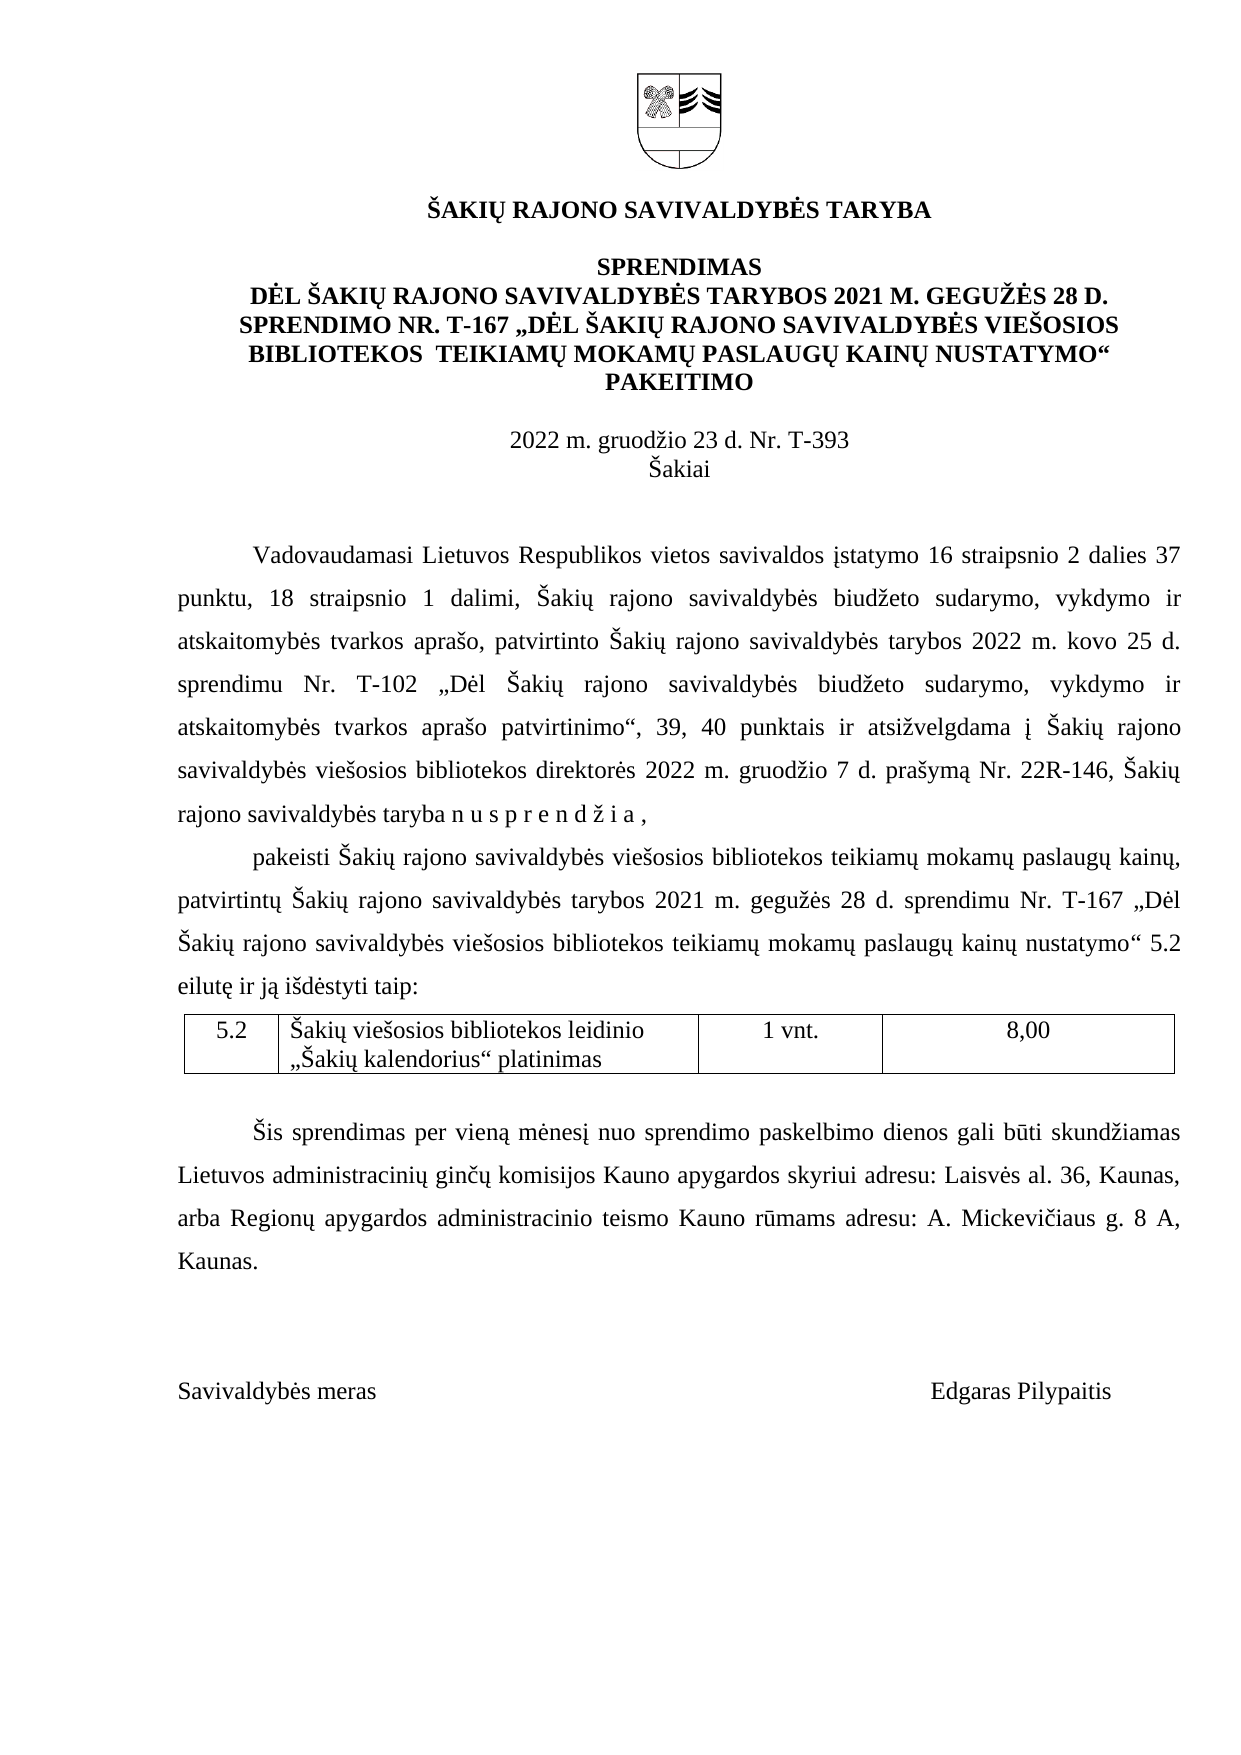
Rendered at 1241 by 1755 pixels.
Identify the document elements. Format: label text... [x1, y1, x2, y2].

text Šakiai [177, 454, 1181, 482]
table_header 1 vnt. [699, 1015, 882, 1073]
text pakeisti Šakių rajono savivaldybės viešosios bibliotekos teikiamų mokamų paslaugų kainų, patvirtintų Šakių rajono savivaldybės tarybos 2021 m. gegužės 28 d. sprendimu Nr. T-167 „Dėl Šakių rajono savivaldybės viešosios bibliotekos teikiamų mokamų paslaugų kainų nustatymo“ 5.2 eilutę ir ją išdėstyti taip: [177, 842, 1181, 1000]
text Šis sprendimas per vieną mėnesį nuo sprendimo paskelbimo dienos gali būti skundžiamas Lietuvos administracinių ginčų komisijos Kauno apygardos skyriui adresu: Laisvės al. 36, Kaunas, arba Regionų apygardos administracinio teismo Kauno rūmams adresu: A. Mickevičiaus g. 8 A, Kaunas. [177, 1117, 1181, 1275]
table_header Šakių viešosios bibliotekos leidinio „Šakių kalendorius“ platinimas [279, 1015, 698, 1073]
table_header 8,00 [883, 1015, 1174, 1073]
text Savivaldybės meras Edgaras Pilypaitis [177, 1376, 1181, 1404]
text Vadovaudamasi Lietuvos Respublikos vietos savivaldos įstatymo 16 straipsnio 2 dalies 37 punktu, 18 straipsnio 1 dalimi, Šakių rajono savivaldybės biudžeto sudarymo, vykdymo ir atskaitomybės tvarkos aprašo, patvirtinto Šakių rajono savivaldybės tarybos 2022 m. kovo 25 d. sprendimu Nr. T-102 „Dėl Šakių rajono savivaldybės biudžeto sudarymo, vykdymo ir atskaitomybės tvarkos aprašo patvirtinimo“, 39, 40 punktais ir atsižvelgdama į Šakių rajono savivaldybės viešosios bibliotekos direktorės 2022 m. gruodžio 7 d. prašymą Nr. 22R-146, Šakių rajono savivaldybės taryba nusprendžia, [177, 540, 1181, 827]
text 2022 m. gruodžio 23 d. Nr. T-393 [177, 425, 1181, 454]
text ŠAKIŲ RAJONO SAVIVALDYBĖS TARYBA [177, 195, 1181, 224]
text DĖL Šakių rajono savivaldybės tarybos 2021 m. gegužės 28 d. sprendimo Nr. T-167 „DĖL ŠAKIŲ rajono savivaldybės viešosios bibliotekos TEIKIAMŲ mokamų PASLAUGŲ kainų NUSTATYMO“ pakeitimo [177, 281, 1181, 396]
subtitle SPRENDIMAS [177, 252, 1181, 281]
table_header 5.2 [185, 1015, 278, 1073]
